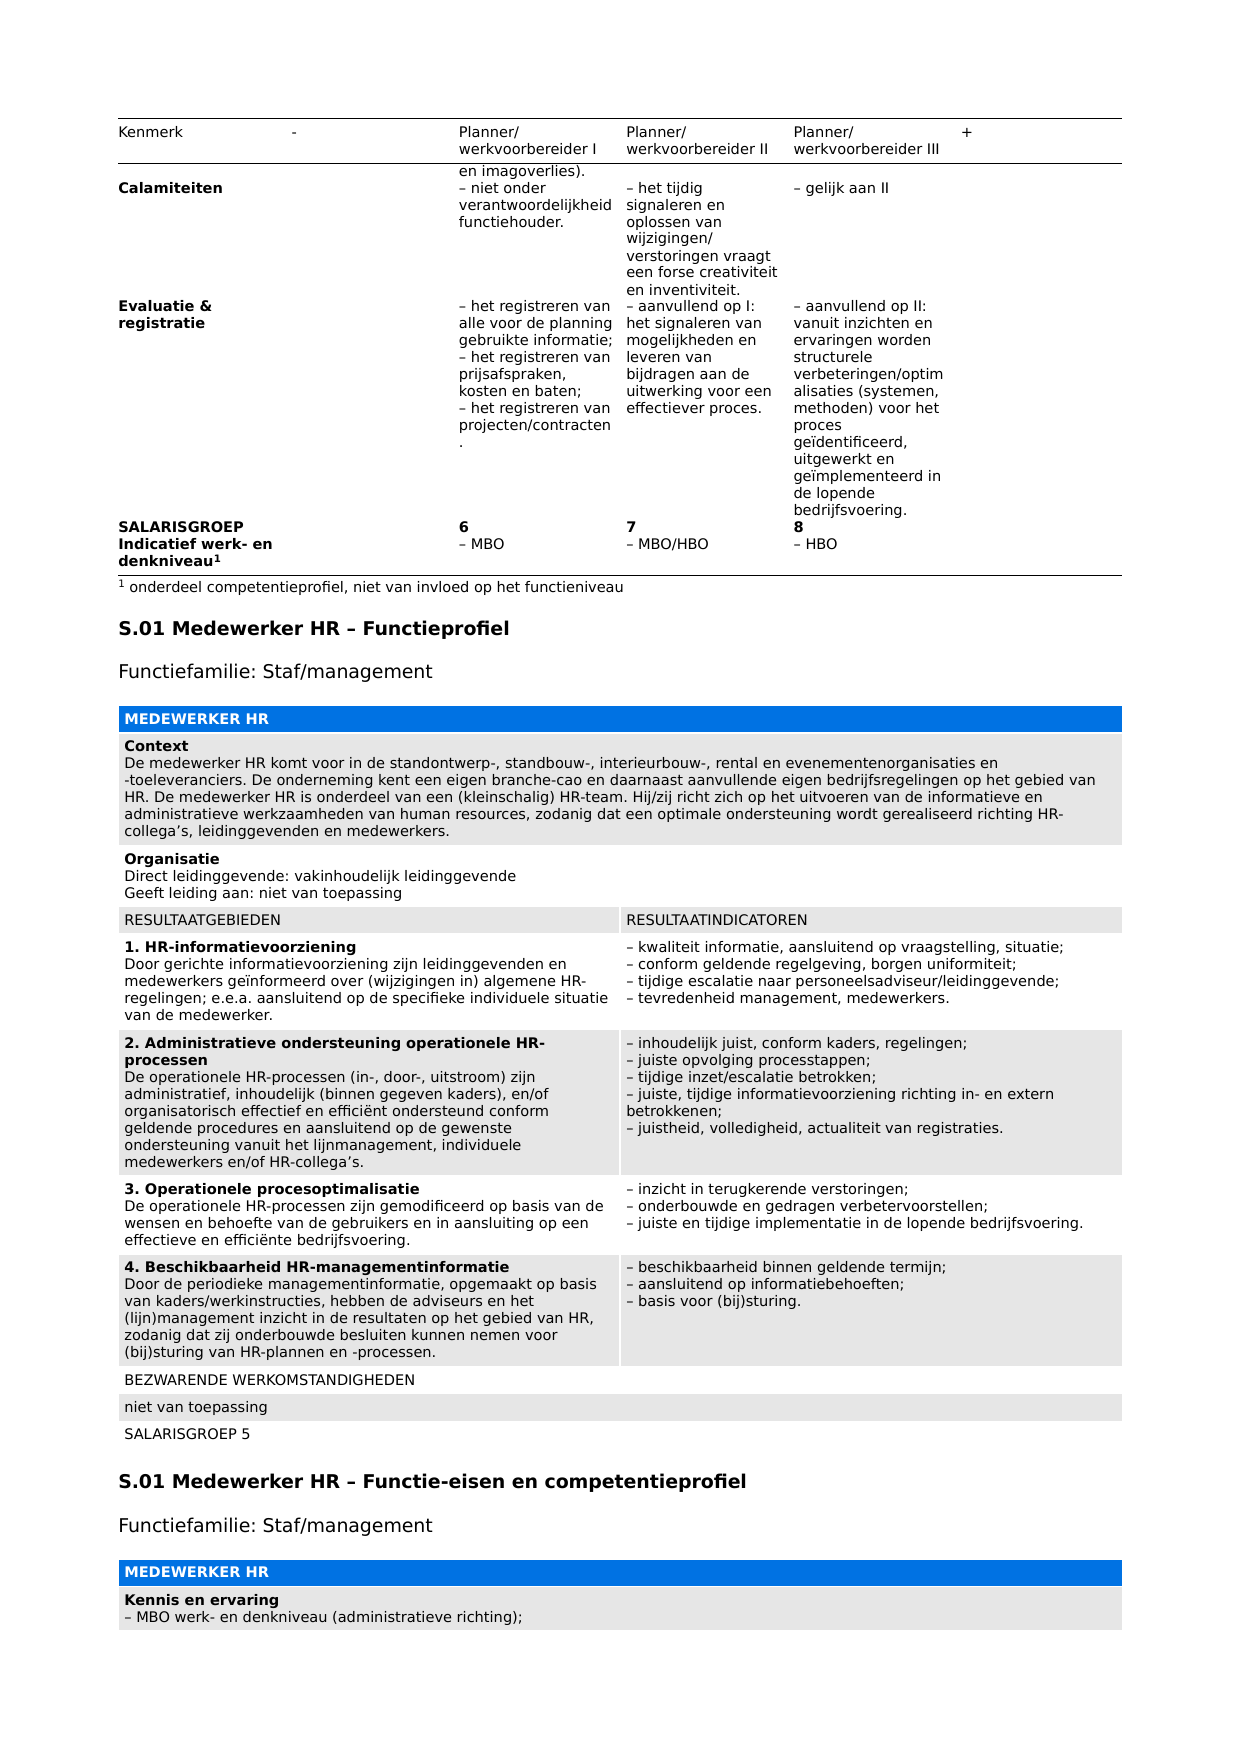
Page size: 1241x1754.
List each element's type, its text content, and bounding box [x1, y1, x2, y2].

table_cell – het registreren van alle voor de planning gebruikte informatie; – het registreren van prijsafspraken, kosten en baten; – het registreren van projecten/contracten. [453, 298, 620, 519]
subtitle S.01 Medewerker HR – Functie-eisen en competentieprofiel [118, 1471, 1122, 1493]
table_cell SALARISGROEP 5 [119, 1422, 1122, 1448]
table_header - [285, 119, 453, 162]
table_cell – het tijdig signaleren en oplossen van wijzigingen/ verstoringen vraagt een forse creativiteit en inventiviteit. [620, 180, 787, 298]
table_cell SALARISGROEP [118, 519, 285, 536]
table_cell Organisatie Direct leidinggevende: vakinhoudelijk leidinggevende Geeft leiding aan: niet van toepassing [119, 846, 1122, 906]
table_cell – niet onder verantwoordelijkheid functiehouder. [453, 180, 620, 298]
table_cell RESULTAATGEBIEDEN [119, 907, 619, 933]
table_cell 7 [620, 519, 787, 536]
table_header Planner/werkvoorbereider I [453, 119, 620, 162]
table_cell 1 onderdeel competentieprofiel, niet van invloed op het functieniveau [118, 576, 1122, 596]
table_header MEDEWERKER HR [119, 706, 1122, 732]
table_cell – inzicht in terugkerende verstoringen; – onderbouwde en gedragen verbetervoorstellen; – juiste en tijdige implementatie in de lopende bedrijfsvoering. [621, 1176, 1122, 1253]
table_header Planner/werkvoorbereider III [788, 119, 955, 162]
table_cell Evaluatie & registratie [118, 298, 285, 519]
text Functiefamilie: Staf/management [118, 1515, 1122, 1537]
table_cell 1. HR-informatievoorziening Door gerichte informatievoorziening zijn leidinggevenden en medewerkers geïnformeerd over (wijzigingen in) algemene HR-regelingen; e.e.a. aansluitend op de specifieke individuele situatie van de medewerker. [119, 935, 619, 1029]
text Functiefamilie: Staf/management [118, 661, 1122, 683]
table_cell [118, 164, 285, 179]
table_cell – aanvullend op II: vanuit inzichten en ervaringen worden structurele verbeteringen/optimalisaties (systemen, methoden) voor het proces geïdentificeerd, uitgewerkt en geïmplementeerd in de lopende bedrijfsvoering. [788, 298, 955, 519]
table_cell [285, 519, 453, 536]
table_cell Context De medewerker HR komt voor in de standontwerp-, standbouw-, interieurbouw-, rental en evenementenorganisaties en ‑toeleveranciers. De onderneming kent een eigen branche-cao en daarnaast aanvullende eigen bedrijfsregelingen op het gebied van HR. De medewerker HR is onderdeel van een (kleinschalig) HR-team. Hij/zij richt zich op het uitvoeren van de informatieve en administratieve werkzaamheden van human resources, zodanig dat een optimale ondersteuning wordt gerealiseerd richting HR-collega’s, leidinggevenden en medewerkers. [119, 734, 1122, 845]
table_cell [285, 536, 453, 575]
table_cell 2. Administratieve ondersteuning operationele HR-processen De operationele HR-processen (in-, door-, uitstroom) zijn administratief, inhoudelijk (binnen gegeven kaders), en/of organisatorisch effectief en efficiënt ondersteund conform geldende procedures en aansluitend op de gewenste ondersteuning vanuit het lijnmanagement, individuele medewerkers en/of HR-collega’s. [119, 1030, 619, 1175]
table_header MEDEWERKER HR [119, 1560, 1122, 1586]
table_cell [285, 164, 453, 519]
table_header + [955, 119, 1122, 162]
table_cell – gelijk aan II [788, 180, 955, 298]
table_cell [955, 164, 1122, 519]
table_cell 8 [788, 519, 955, 536]
table_cell – inhoudelijk juist, conform kaders, regelingen; – juiste opvolging processtappen; – tijdige inzet/escalatie betrokken; – juiste, tijdige informatievoorziening richting in- en extern betrokkenen; – juistheid, volledigheid, actualiteit van registraties. [621, 1030, 1122, 1175]
table_cell – MBO/HBO [620, 536, 787, 575]
table_cell 6 [453, 519, 620, 536]
table_cell niet van toepassing [119, 1394, 1122, 1421]
table_cell en imagoverlies). [453, 164, 620, 179]
table_cell [955, 519, 1122, 536]
table_cell – MBO [453, 536, 620, 575]
table_header Kenmerk [118, 119, 285, 162]
table_cell Calamiteiten [118, 180, 285, 298]
table_header Planner/werkvoorbereider II [620, 119, 787, 162]
table_cell 4. Beschikbaarheid HR-managementinformatie Door de periodieke managementinformatie, opgemaakt op basis van kaders/werkinstructies, hebben de adviseurs en het (lijn)management inzicht in de resultaten op het gebied van HR, zodanig dat zij onderbouwde besluiten kunnen nemen voor (bij)sturing van HR-plannen en -processen. [119, 1255, 619, 1366]
table_cell – HBO [788, 536, 955, 575]
table_cell 3. Operationele procesoptimalisatie De operationele HR-processen zijn gemodificeerd op basis van de wensen en behoefte van de gebruikers en in aansluiting op een effectieve en efficiënte bedrijfsvoering. [119, 1176, 619, 1253]
subtitle S.01 Medewerker HR – Functieprofiel [118, 617, 1122, 639]
table_cell – aanvullend op I: het signaleren van mogelijkheden en leveren van bijdragen aan de uitwerking voor een effectiever proces. [620, 298, 787, 519]
table_cell – kwaliteit informatie, aansluitend op vraagstelling, situatie; – conform geldende regelgeving, borgen uniformiteit; – tijdige escalatie naar personeelsadviseur/leidinggevende; – tevredenheid management, medewerkers. [621, 935, 1122, 1029]
table_cell [955, 536, 1122, 575]
table_cell RESULTAATINDICATOREN [621, 907, 1122, 933]
table_cell BEZWARENDE WERKOMSTANDIGHEDEN [119, 1367, 1122, 1393]
table_cell Indicatief werk- en denkniveau1 [118, 536, 285, 575]
table_cell Kennis en ervaring – MBO werk- en denkniveau (administratieve richting); [119, 1587, 1122, 1630]
table_cell – beschikbaarheid binnen geldende termijn; – aansluitend op informatiebehoeften; – basis voor (bij)sturing. [621, 1255, 1122, 1366]
